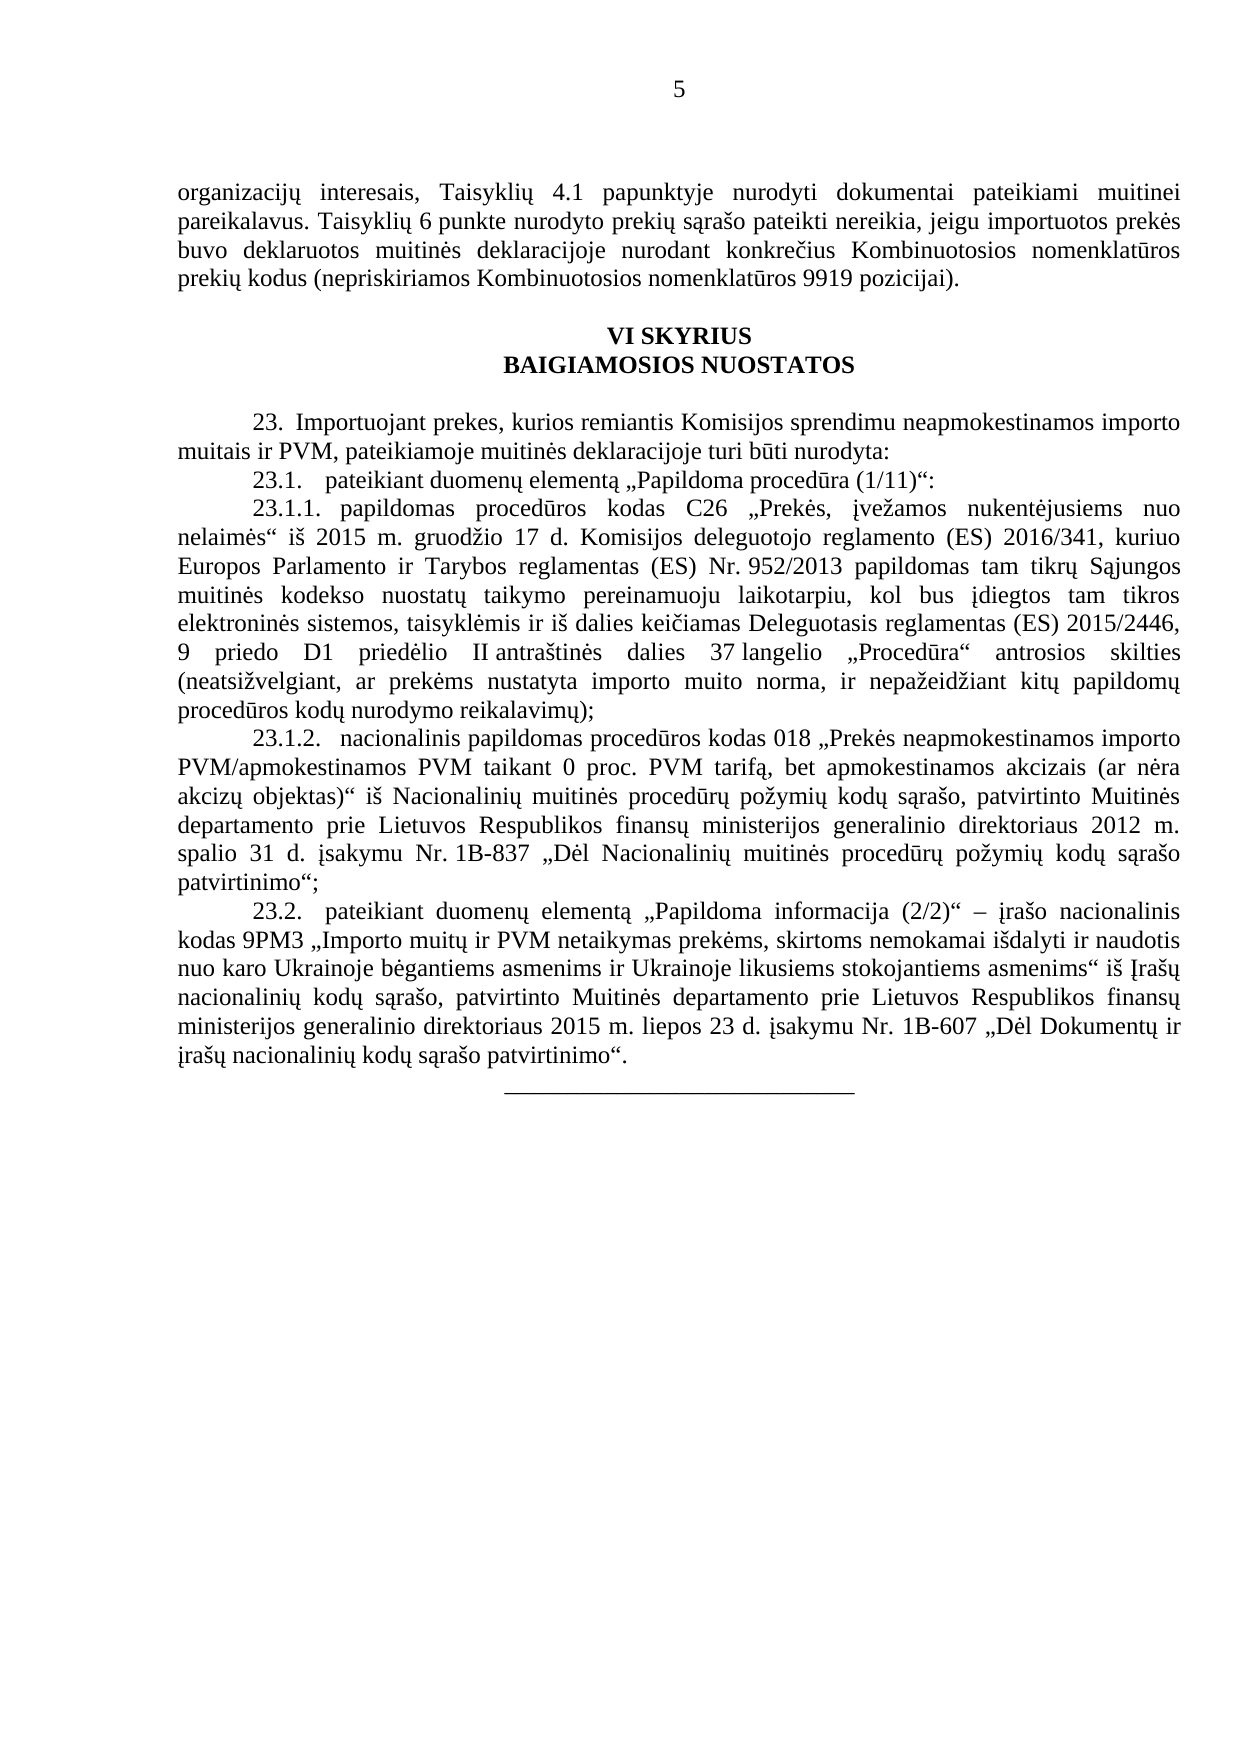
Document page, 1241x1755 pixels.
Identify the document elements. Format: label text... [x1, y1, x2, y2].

text 23.1.1. papildomas procedūros kodas C26 „Prekės, įvežamos nukentėjusiems nuo nelaimės“ iš 2015 m. gruodžio 17 d. Komisijos deleguotojo reglamento (ES) 2016/341, kuriuo Europos Parlamento ir Tarybos reglamentas (ES) Nr. 952/2013 papildomas tam tikrų Sąjungos muitinės kodekso nuostatų taikymo pereinamuoju laikotarpiu, kol bus įdiegtos tam tikros elektroninės sistemos, taisyklėmis ir iš dalies keičiamas Deleguotasis reglamentas (ES) 2015/2446, 9 priedo D1 priedėlio II antraštinės dalies 37 langelio „Procedūra“ antrosios skilties (neatsižvelgiant, ar prekėms nustatyta importo muito norma, ir nepažeidžiant kitų papildomų procedūros kodų nurodymo reikalavimų); [177, 493, 1181, 723]
text 23.2. pateikiant duomenų elementą „Papildoma informacija (2/2)“ – įrašo nacionalinis kodas 9PM3 „Importo muitų ir PVM netaikymas prekėms, skirtoms nemokamai išdalyti ir naudotis nuo karo Ukrainoje bėgantiems asmenims ir Ukrainoje likusiems stokojantiems asmenims“ iš Įrašų nacionalinių kodų sąrašo, patvirtinto Muitinės departamento prie Lietuvos Respublikos finansų ministerijos generalinio direktoriaus 2015 m. liepos 23 d. įsakymu Nr. 1B-607 „Dėl Dokumentų ir įrašų nacionalinių kodų sąrašo patvirtinimo“. [177, 896, 1181, 1068]
text BAIGIAMOSIOS NUOSTATOS [177, 350, 1181, 378]
text 23.1.2. nacionalinis papildomas procedūros kodas 018 „Prekės neapmokestinamos importo PVM/apmokestinamos PVM taikant 0 proc. PVM tarifą, bet apmokestinamos akcizais (ar nėra akcizų objektas)“ iš Nacionalinių muitinės procedūrų požymių kodų sąrašo, patvirtinto Muitinės departamento prie Lietuvos Respublikos finansų ministerijos generalinio direktoriaus 2012 m. spalio 31 d. įsakymu Nr. 1B-837 „Dėl Nacionalinių muitinės procedūrų požymių kodų sąrašo patvirtinimo“; [177, 723, 1181, 896]
text 23.1. pateikiant duomenų elementą „Papildoma procedūra (1/11)“: [177, 465, 1181, 493]
text VI SKYRIUS [177, 321, 1181, 350]
text ____________________________ [177, 1068, 1181, 1097]
text organizacijų interesais, Taisyklių 4.1 papunktyje nurodyti dokumentai pateikiami muitinei pareikalavus. Taisyklių 6 punkte nurodyto prekių sąrašo pateikti nereikia, jeigu importuotos prekės buvo deklaruotos muitinės deklaracijoje nurodant konkrečius Kombinuotosios nomenklatūros prekių kodus (nepriskiriamos Kombinuotosios nomenklatūros 9919 pozicijai). [177, 177, 1181, 292]
text 23. Importuojant prekes, kurios remiantis Komisijos sprendimu neapmokestinamos importo muitais ir PVM, pateikiamoje muitinės deklaracijoje turi būti nurodyta: [177, 407, 1181, 465]
